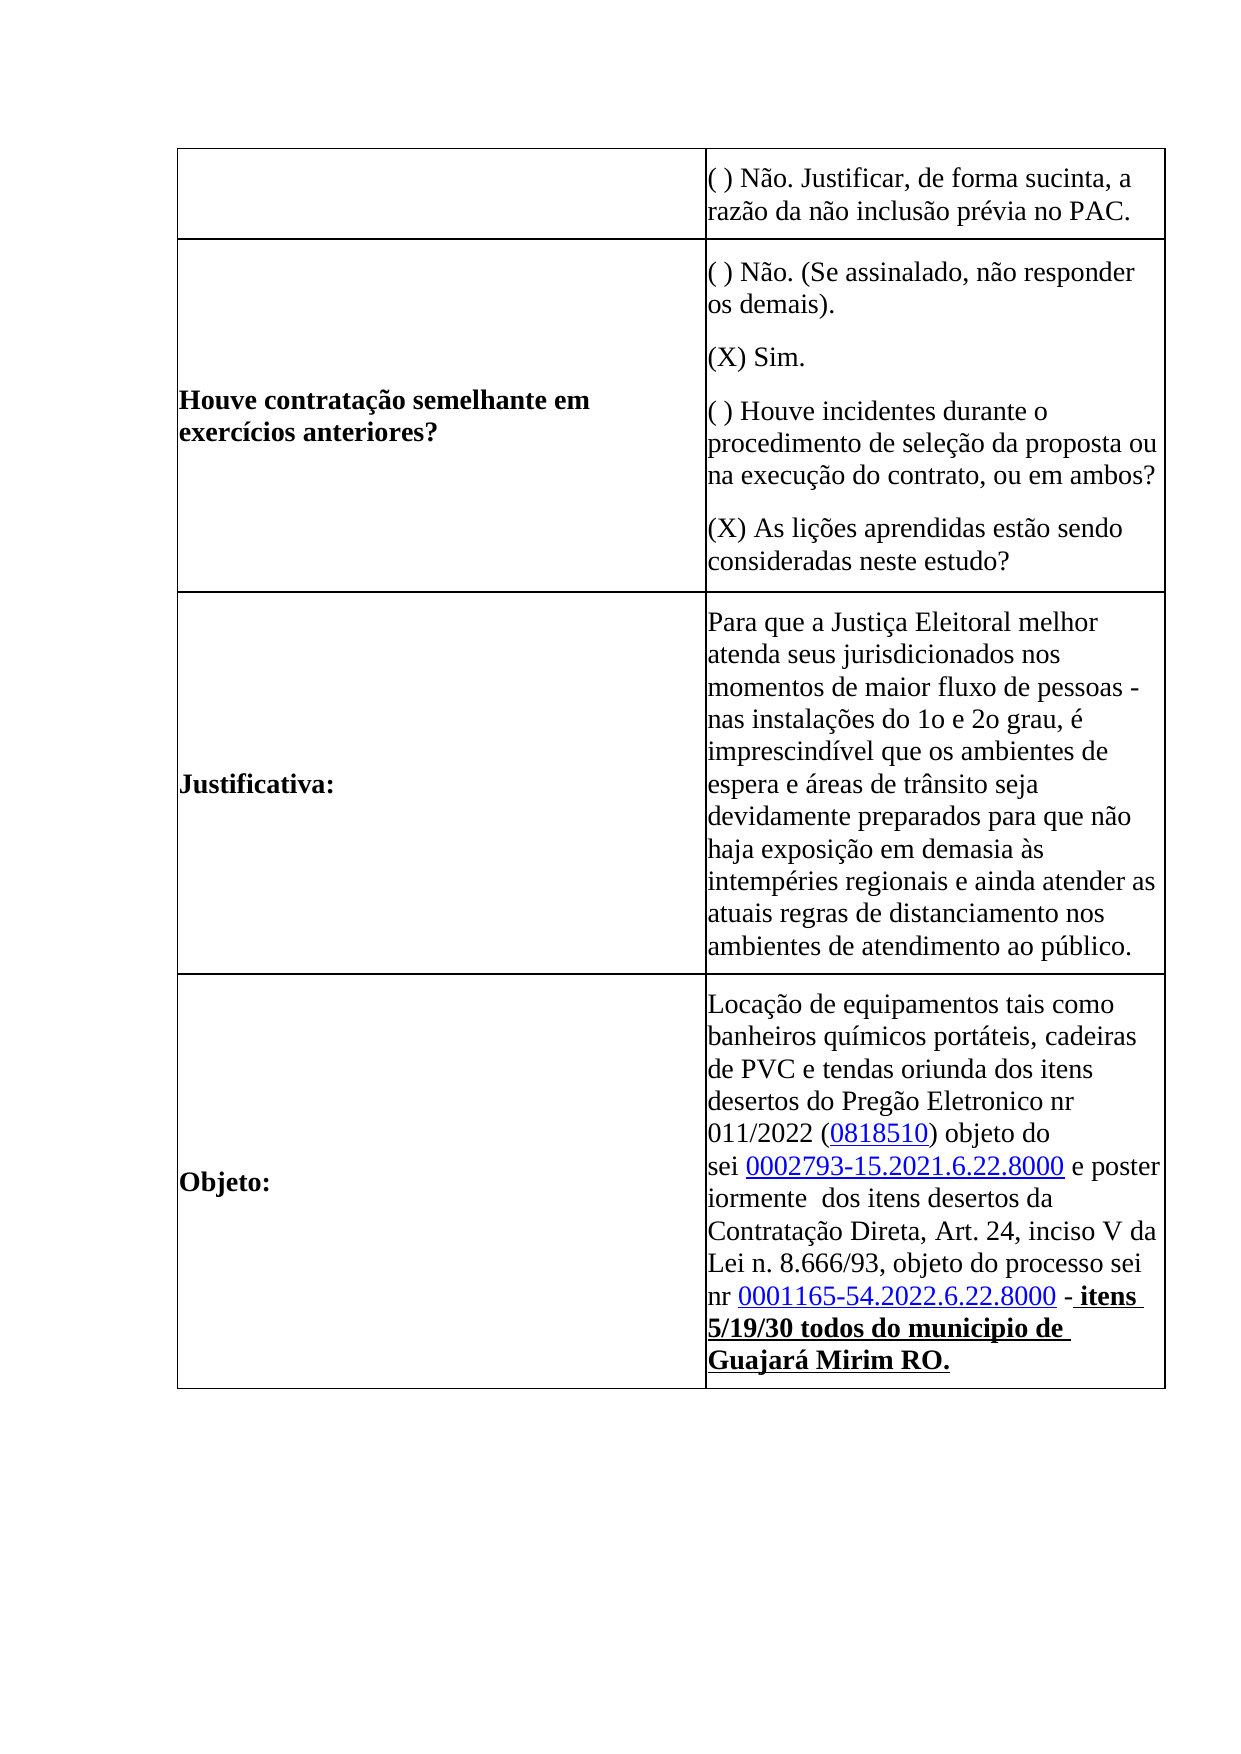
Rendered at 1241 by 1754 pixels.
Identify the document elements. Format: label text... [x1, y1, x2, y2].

table_cell ( ) Não. Justificar, de forma sucinta, a razão da não inclusão prévia no PAC. [707, 149, 1164, 238]
table_cell Para que a Justiça Eleitoral melhor atenda seus jurisdicionados nos momentos de maior fluxo de pessoas - nas instalações do 1o e 2o grau, é imprescindível que os ambientes de espera e áreas de trânsito seja devidamente preparados para que não haja exposição em demasia às intempéries regionais e ainda atender as atuais regras de distanciamento nos ambientes de atendimento ao público. [707, 593, 1164, 973]
table_cell Locação de equipamentos tais como banheiros químicos portáteis, cadeiras de PVC e tendas oriunda dos itens desertos do Pregão Eletronico nr 011/2022 (0818510) objeto do sei 0002793-15.2021.6.22.8000 e posteriormente dos itens desertos da Contratação Direta, Art. 24, inciso V da Lei n. 8.666/93, objeto do processo sei nr 0001165-54.2022.6.22.8000 - itens 5/19/30 todos do municipio de Guajará Mirim RO. [707, 975, 1164, 1388]
table_cell Houve contratação semelhante em exercícios anteriores? [178, 240, 705, 591]
table_cell [178, 149, 705, 238]
table_cell Objeto: [178, 975, 705, 1388]
table_cell ( ) Não. (Se assinalado, não responder os demais). (X) Sim. ( ) Houve incidentes durante o procedimento de seleção da proposta ou na execução do contrato, ou em ambos? (X) As lições aprendidas estão sendo consideradas neste estudo? [707, 240, 1164, 591]
table_cell Justificativa: [178, 593, 705, 973]
